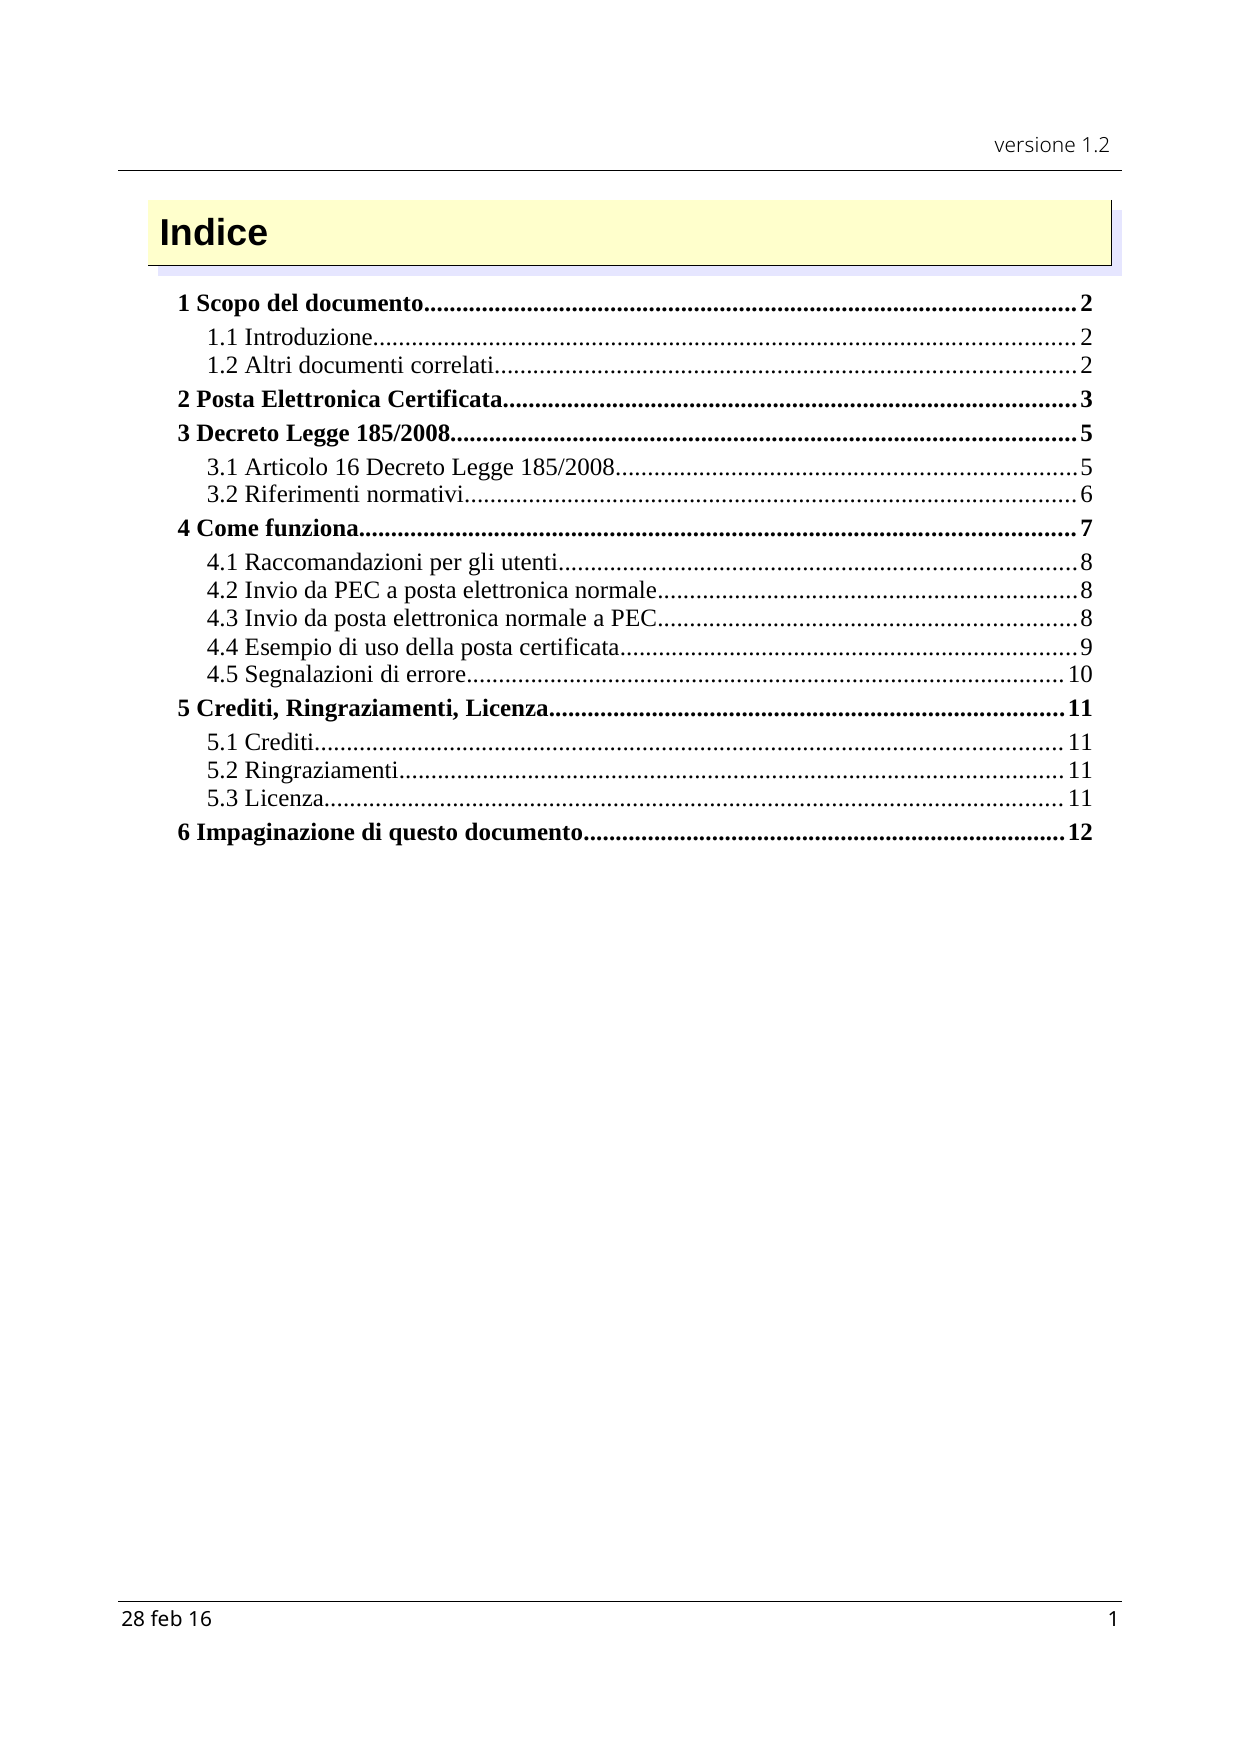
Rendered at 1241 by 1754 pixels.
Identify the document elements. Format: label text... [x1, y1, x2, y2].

text 4.4 Esempio di uso della posta certificata 9 [207, 632, 1093, 660]
text 1 Scopo del documento 2 [177, 288, 1093, 317]
text 2 Posta Elettronica Certificata 3 [177, 384, 1093, 412]
text 3 Decreto Legge 185/2008 5 [177, 418, 1093, 446]
text 4.2 Invio da PEC a posta elettronica normale 8 [207, 576, 1093, 604]
text 4 Come funziona 7 [177, 514, 1093, 542]
text 6 Impaginazione di questo documento 12 [177, 818, 1093, 846]
text 4.5 Segnalazioni di errore 10 [207, 660, 1093, 688]
text 5.2 Ringraziamenti 11 [207, 756, 1093, 784]
text 5.1 Crediti 11 [207, 728, 1093, 756]
text 4.1 Raccomandazioni per gli utenti 8 [207, 548, 1093, 576]
text 3.2 Riferimenti normativi 6 [207, 480, 1093, 508]
text 5.3 Licenza 11 [207, 784, 1093, 812]
text 5 Crediti, Ringraziamenti, Licenza 11 [177, 694, 1093, 722]
text 3.1 Articolo 16 Decreto Legge 185/2008 5 [207, 452, 1093, 480]
subtitle Indice [148, 200, 1111, 265]
text 4.3 Invio da posta elettronica normale a PEC 8 [207, 604, 1093, 632]
text 1.2 Altri documenti correlati 2 [207, 351, 1093, 378]
text 1.1 Introduzione 2 [207, 322, 1093, 351]
